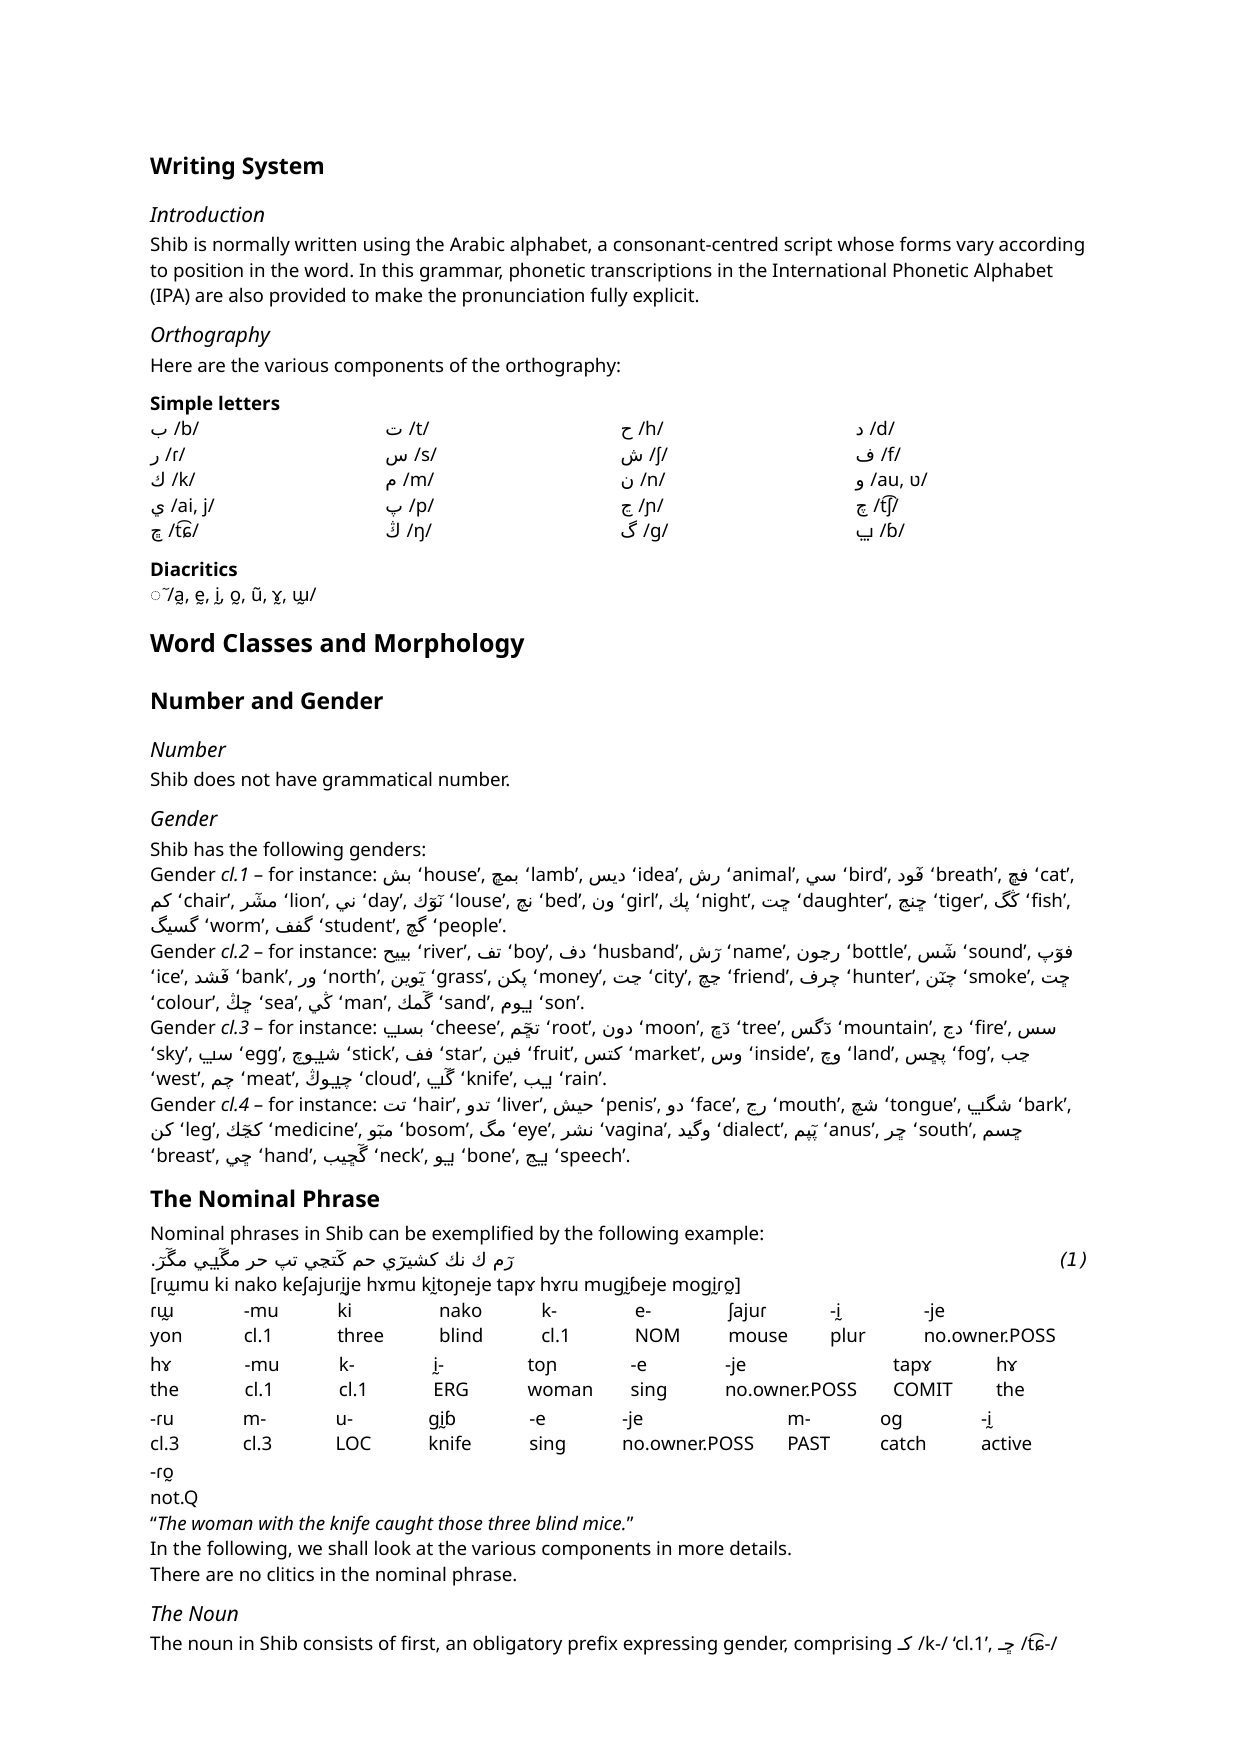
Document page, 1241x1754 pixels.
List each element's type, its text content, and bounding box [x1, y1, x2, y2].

table_cell not.Q [150, 1484, 1090, 1510]
table_header m- [787, 1405, 880, 1431]
table_cell blind [439, 1323, 541, 1348]
text [ɾɯ̰mu ki nako keʃajuɾḭje hɤmu kḭtoɲeje tapɤ hɤɾu muɡḭɓeje moɡḭɾo̰] [150, 1272, 1090, 1297]
table_cell cl.1 [541, 1323, 634, 1348]
table_cell no.owner.POSS [725, 1377, 893, 1402]
table_cell no.owner.POSS [622, 1431, 787, 1456]
table_header ʃajuɾ [728, 1297, 830, 1323]
table_header toɲ [528, 1351, 630, 1377]
text Gender cl.4 – for instance: تت ‘hair’, تدو ‘liver’, حيش ‘penis’, دو ‘face’, رڃ ‘mouth’, شچ ‘tongue’, شگݐ ‘bark’, كن ‘leg’, كڃٓك ‘medicine’, مبٓو ‘bosom’, مگ ‘eye’, نشر ‘vagina’, وگيد ‘dialect’, پٓپم ‘anus’, ڇر ‘south’, ڇسم ‘breast’, ڇي ‘hand’, گٓڇيب ‘neck’, ݐو ‘bone’, ݐڃ ‘speech’. [150, 1091, 1090, 1168]
table_cell the [150, 1377, 244, 1402]
table_cell plur [830, 1323, 923, 1348]
table_header -mu [244, 1351, 339, 1377]
table_cell active [981, 1431, 1090, 1456]
subtitle Writing System [150, 150, 1090, 181]
table_header ◌ٓ /a̰, ḛ, ḭ, o̰, ṵ, ɤ̰, ɯ̰/ [150, 581, 385, 607]
table_cell ڇ /t͡ɕ/ [150, 518, 385, 543]
table_cell sing [630, 1377, 725, 1402]
table_header k- [541, 1297, 634, 1323]
text Gender cl.3 – for instance: بسݐ ‘cheese’, تڇٓم ‘root’, دون ‘moon’, دٓڇ ‘tree’, دٓگس ‘mountain’, دڃ ‘fire’, سس ‘sky’, سݐ ‘egg’, شݐوچ ‘stick’, فف ‘star’, فين ‘fruit’, كتس ‘market’, وس ‘inside’, وچ ‘land’, پڇس ‘fog’, ڃب ‘west’, چم ‘meat’, چݐوڭ ‘cloud’, گٓݐ ‘knife’, ݐب ‘rain’. [150, 1014, 1090, 1091]
table_cell ڃ /ɲ/ [620, 492, 855, 518]
table_cell knife [428, 1431, 529, 1456]
text Gender cl.2 – for instance: بييح ‘river’, تف ‘boy’, دف ‘husband’, رٓش ‘name’, رڃون ‘bottle’, شٓس ‘sound’, فوٓپ ‘ice’, فٓشد ‘bank’, ور ‘north’, يٓوين ‘grass’, پكن ‘money’, ڃت ‘city’, ڃچ ‘friend’, چرف ‘hunter’, چنٓن ‘smoke’, ڇت ‘colour’, ڇڭ ‘sea’, ڭي ‘man’, گٓمك ‘sand’, ݐوم ‘son’. [150, 938, 1090, 1014]
table_header m- [243, 1405, 335, 1431]
table_cell ڭ /ŋ/ [385, 518, 620, 543]
table_cell س /s/ [385, 441, 620, 467]
table_cell mouse [728, 1323, 830, 1348]
text Simple letters [150, 390, 1090, 416]
subtitle The Noun [150, 1599, 1090, 1627]
table_header e- [635, 1297, 728, 1323]
table_cell ف /f/ [855, 441, 1090, 467]
subtitle Number [150, 735, 1090, 763]
text رٓم ك نك كشيرٓي حم كٓتڃي تپ حر مگٓݐي مگٓرٓ. (1) [150, 1246, 1090, 1272]
subtitle Gender [150, 804, 1090, 833]
table_cell no.owner.POSS [924, 1323, 1090, 1348]
subtitle The Nominal Phrase [150, 1183, 1090, 1214]
table_cell LOC [335, 1431, 428, 1456]
table_cell م /m/ [385, 467, 620, 492]
table_cell yon [150, 1323, 243, 1348]
text The noun in Shib consists of first, an obligatory prefix expressing gender, comprising كـ /k-/ ‘cl.1’, ڇـ /t͡ɕ-/ ‘cl.2’, مـ /m-/ ‘cl.3’ and چـ /t͡ʃ-/ ‘cl.4’; second, an obligatory prefix expressing case, comprising إـ /e-/ ‘NOM’, إ̰ـ /ḭ-/ ‘ERG’, إ̰ـ /ḛ-/ ‘ACC’, أ̰ـ /o̰-/ ‘DAT’, أ̰ـ /a̰-/ ‘INS’, إـ /i-/ ‘VOC’, أـ /a-/ ‘ALL’, أـ /u-/ ‘LOC’, أـ /o-/ ‘ABL’ and إنٓـ /ena̰-/ ‘PART’; third, the root; fourth, an obligatory suffix expressing number, comprising ـ /-e/ ‘sing’ and ـٓ /-ḭ/ ‘plur’; and finally, fifth, an obligatory suffix expressing possessor, comprising ـدٓ /-dṵ/ ‘1incl.sing’, ـدٓ /-dḛ/ ‘1excl.sing’, ـف /-fo/ ‘2.sing’, ـفة /-fa/ ‘3.sing.cl.1’, ـتٓ /-tḛ/ ‘3.sing.cl.2’, ـحة /-ha/ ‘3.sing.cl.3’, ـدٓ /-da̰/ ‘3.sing.cl.4’, ـفٓ /-fḭ/ ‘1incl.plur’, ـڃٓ /-ɲṵ/ ‘1excl.plur’, ـر /-ɾo/ ‘2.plur’, ـك /-ki/ ‘3.plur.cl.1’, ـي /-jo/ ‘3.plur.cl.2’, ـي /-ju/ ‘3.plur.cl.3’, ـݐ /-ɓu/ ‘3.plur.cl.4’ and ـي /-je/ ‘no.owner’. [150, 1631, 1090, 1656]
table_header ɾɯ̰ [150, 1297, 243, 1323]
table_cell cl.3 [150, 1431, 243, 1456]
table_header nako [439, 1297, 541, 1323]
text “The woman with the knife caught those three blind mice.” [150, 1510, 1090, 1535]
table_cell ERG [433, 1377, 527, 1402]
text Diacritics [150, 556, 1090, 581]
text Shib has the following genders: [150, 836, 1090, 861]
table_header -je [622, 1405, 787, 1431]
table_header ح /h/ [620, 416, 855, 441]
text Shib does not have grammatical number. [150, 766, 1090, 792]
table_cell the [996, 1377, 1090, 1402]
table_cell NOM [635, 1323, 728, 1348]
table_cell ر /ɾ/ [150, 441, 385, 467]
table_cell ݐ /ɓ/ [855, 518, 1090, 543]
text In the following, we shall look at the various components in more details. [150, 1535, 1090, 1561]
table_header -mu [244, 1297, 337, 1323]
table_cell ي /ai, j/ [150, 492, 385, 518]
table_header -ɾo̰ [150, 1459, 1090, 1484]
table_cell گ /ɡ/ [620, 518, 855, 543]
table_header -je [725, 1351, 893, 1377]
table_header hɤ [150, 1351, 244, 1377]
table_cell sing [529, 1431, 622, 1456]
table_header ḭ- [433, 1351, 527, 1377]
table_cell cl.1 [339, 1377, 433, 1402]
table_header tapɤ [893, 1351, 996, 1377]
table_header -ɾu [150, 1405, 243, 1431]
table_header ɡḭɓ [428, 1405, 529, 1431]
table_header -e [630, 1351, 725, 1377]
text There are no clitics in the nominal phrase. [150, 1561, 1090, 1586]
table_header [620, 581, 855, 607]
table_header -e [529, 1405, 622, 1431]
table_header -ḭ [981, 1405, 1090, 1431]
table_header oɡ [880, 1405, 981, 1431]
table_cell چ /t͡ʃ/ [855, 492, 1090, 518]
table_header k- [339, 1351, 433, 1377]
text Gender cl.1 – for instance: بش ‘house’, بمڇ ‘lamb’, ديس ‘idea’, رش ‘animal’, سي ‘bird’, فٓود ‘breath’, فڇ ‘cat’, كم ‘chair’, مشٓر ‘lion’, ني ‘day’, نٓوٓك ‘louse’, نچ ‘bed’, ون ‘girl’, پك ‘night’, ڇت ‘daughter’, ڇنڃ ‘tiger’, ڭگ ‘fish’, گسيگ ‘worm’, گفف ‘student’, گچ ‘people’. [150, 861, 1090, 938]
table_cell catch [880, 1431, 981, 1456]
table_header -je [924, 1297, 1090, 1323]
table_header ت /t/ [385, 416, 620, 441]
table_header -ḭ [830, 1297, 923, 1323]
text Shib is normally written using the Arabic alphabet, a consonant-centred script whose forms vary according to position in the word. In this grammar, phonetic transcriptions in the International Phonetic Alphabet (IPA) are also provided to make the pronunciation fully explicit. [150, 232, 1090, 308]
table_cell و /au, ʋ/ [855, 467, 1090, 492]
table_cell woman [528, 1377, 630, 1402]
subtitle Introduction [150, 200, 1090, 228]
table_cell cl.1 [244, 1377, 339, 1402]
table_cell cl.1 [244, 1323, 337, 1348]
table_cell three [337, 1323, 439, 1348]
table_cell ك /k/ [150, 467, 385, 492]
table_header u- [335, 1405, 428, 1431]
table_header [855, 581, 1090, 607]
table_cell cl.3 [243, 1431, 335, 1456]
table_header hɤ [996, 1351, 1090, 1377]
subtitle Word Classes and Morphology [150, 626, 1090, 660]
text Here are the various components of the orthography: [150, 352, 1090, 378]
table_cell PAST [787, 1431, 880, 1456]
table_cell ش /ʃ/ [620, 441, 855, 467]
text Nominal phrases in Shib can be exemplified by the following example: [150, 1221, 1090, 1246]
table_header ki [337, 1297, 439, 1323]
subtitle Number and Gender [150, 685, 1090, 716]
table_cell COMIT [893, 1377, 996, 1402]
table_cell ن /n/ [620, 467, 855, 492]
table_cell پ /p/ [385, 492, 620, 518]
subtitle Orthography [150, 321, 1090, 349]
table_header ب /b/ [150, 416, 385, 441]
table_header [385, 581, 620, 607]
table_header د /d/ [855, 416, 1090, 441]
